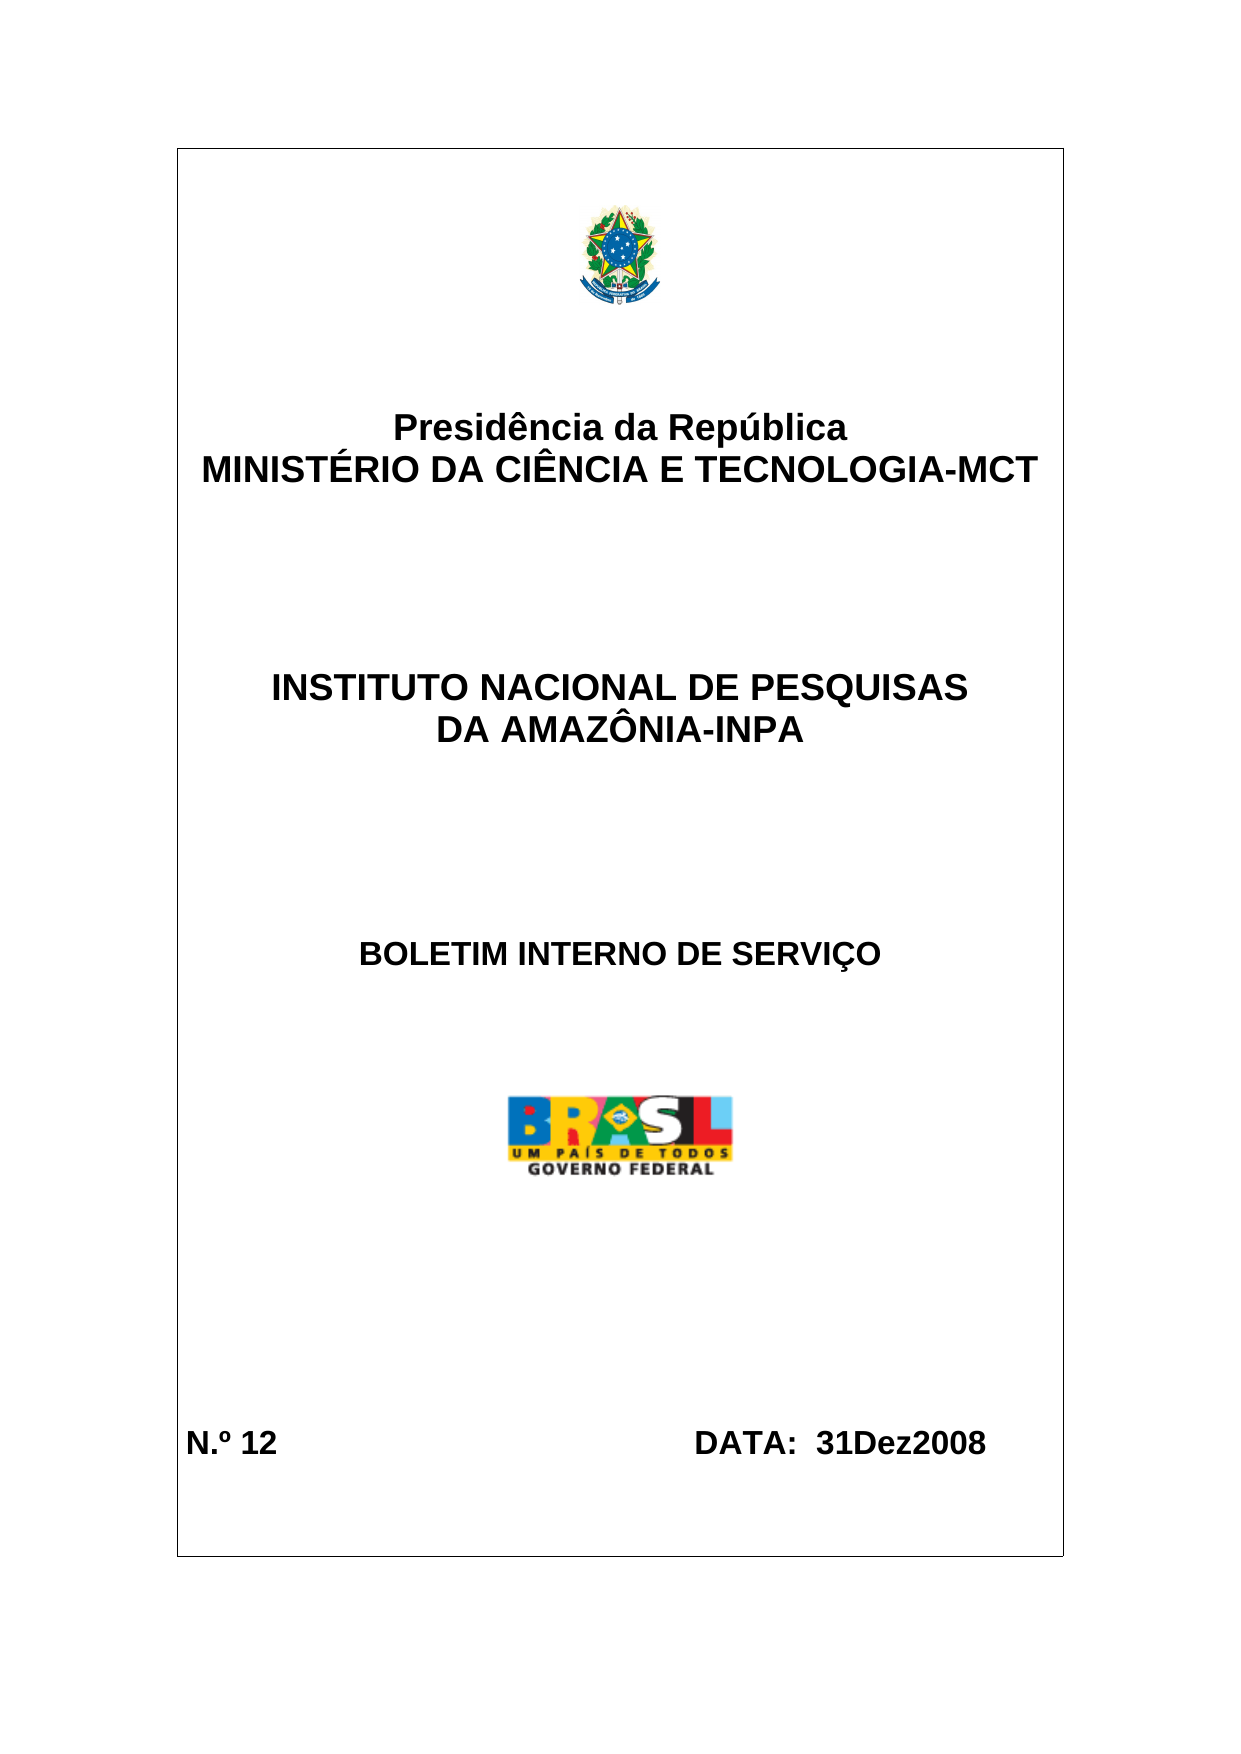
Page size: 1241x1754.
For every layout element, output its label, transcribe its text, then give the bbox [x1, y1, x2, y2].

subtitle BOLETIM INTERNO DE SERVIÇO [178, 933, 1063, 973]
subtitle INSTITUTO NACIONAL DE PESQUISAS [178, 664, 1063, 706]
picture [579, 205, 661, 305]
subtitle N.º 12 DATA: 31Dez2008 [178, 1422, 1063, 1461]
subtitle MINISTÉRIO DA CIÊNCIA E TECNOLOGIA-MCT [178, 446, 1063, 490]
subtitle Presidência da República [178, 404, 1063, 446]
subtitle DA AMAZÔNIA-INPA [178, 706, 1063, 750]
